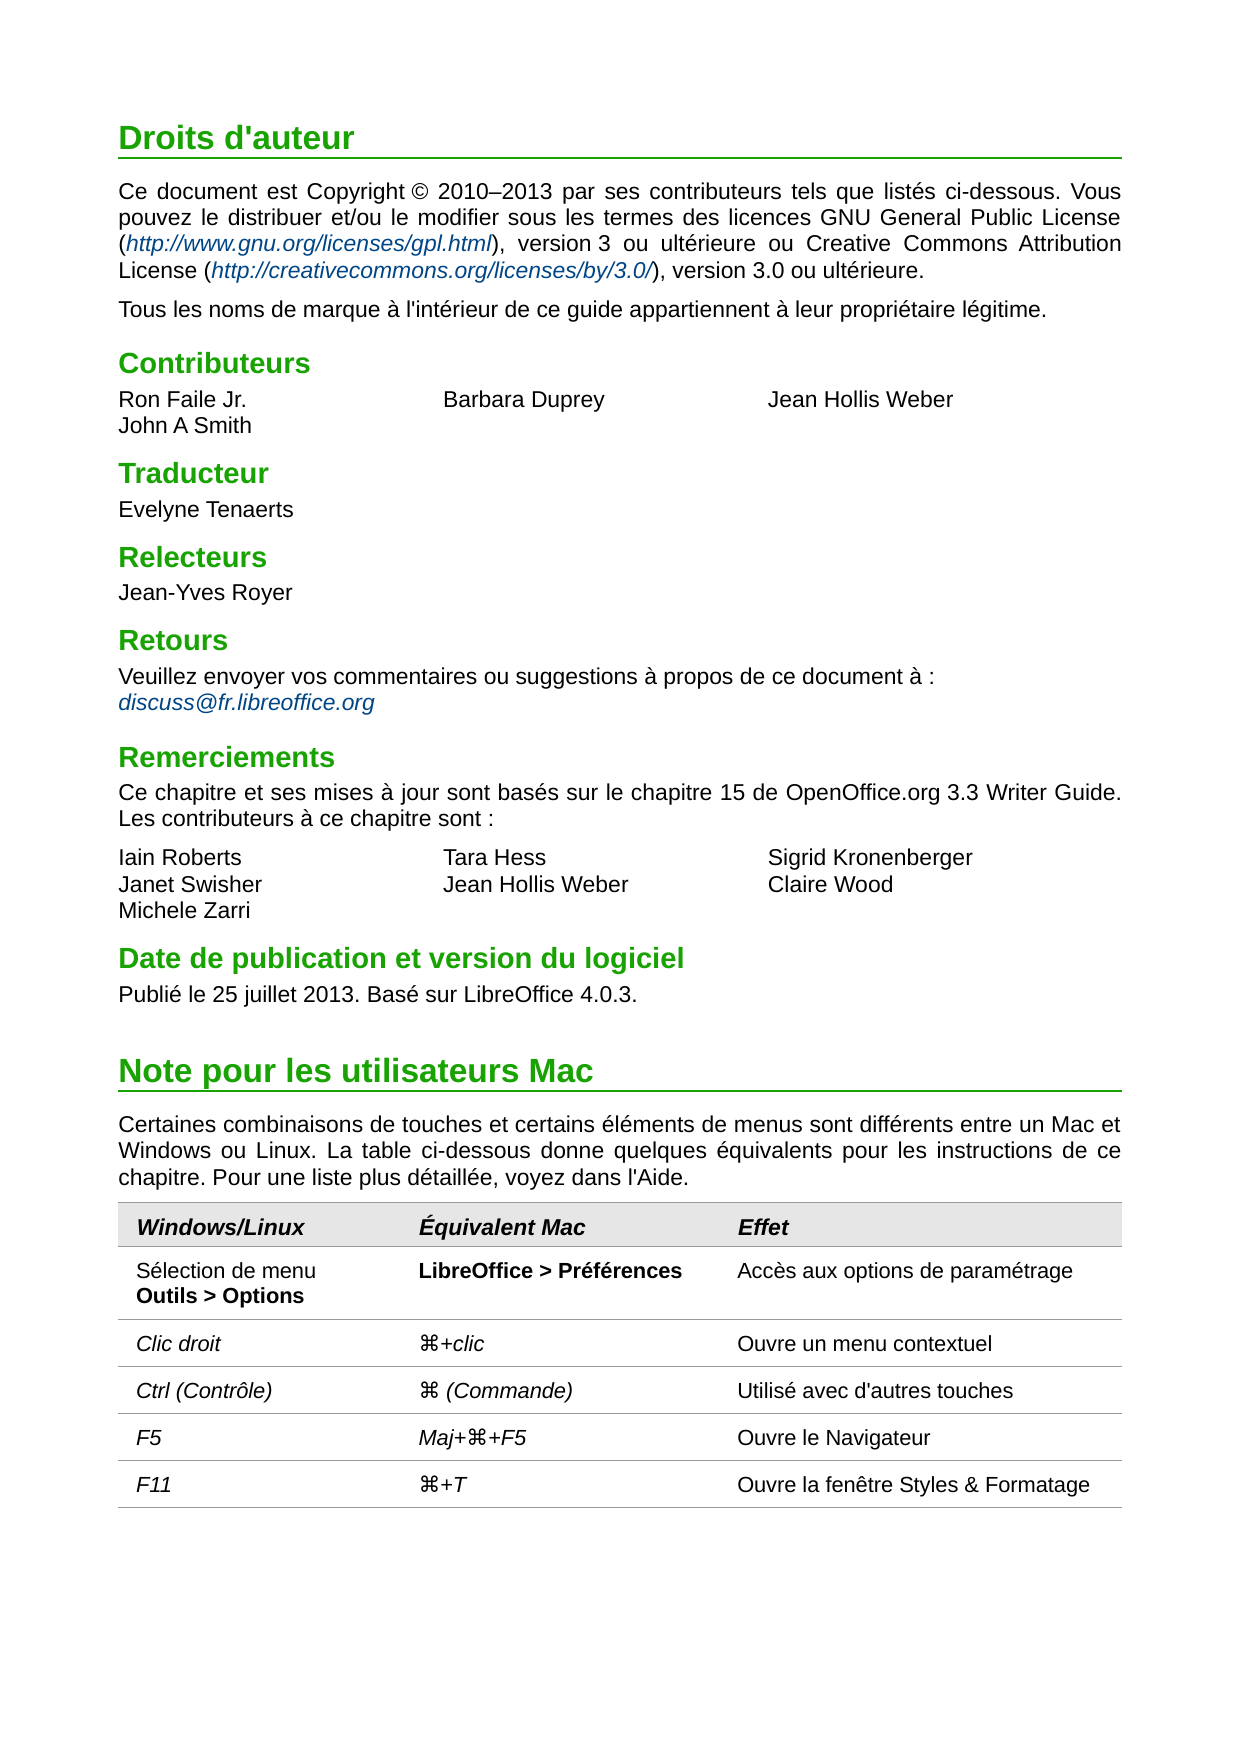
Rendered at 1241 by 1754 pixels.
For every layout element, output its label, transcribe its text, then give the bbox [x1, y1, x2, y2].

text Retours [118, 623, 1122, 657]
text Relecteurs [118, 539, 1122, 573]
text Tous les noms de marque à l'intérieur de ce guide appartiennent à leur propriétaire légitime. [118, 296, 1122, 322]
table_cell ⌘+clic [401, 1320, 719, 1366]
text Remerciements [118, 739, 1122, 773]
text Date de publication et version du logiciel [118, 941, 1122, 974]
text Publié le 25 juillet 2013. Basé sur LibreOffice 4.0.3. [118, 981, 1122, 1007]
table_cell Ouvre un menu contextuel [719, 1320, 1122, 1366]
table_cell Maj+⌘+F5 [401, 1414, 719, 1460]
text Ce chapitre et ses mises à jour sont basés sur le chapitre 15 de OpenOffice.org 3.3 Writer Guide. Les contributeurs à ce chapitre sont : [118, 779, 1122, 832]
table_cell Accès aux options de paramétrage [719, 1247, 1122, 1319]
table_cell ⌘ (Commande) [401, 1367, 719, 1413]
table_cell ⌘+T [401, 1461, 719, 1507]
table_cell Ctrl (Contrôle) [118, 1367, 401, 1413]
text Traducteur [118, 456, 1122, 489]
text Certaines combinaisons de touches et certains éléments de menus sont différents entre un Mac et Windows ou Linux. La table ci-dessous donne quelques équivalents pour les instructions de ce chapitre. Pour une liste plus détaillée, voyez dans l'Aide. [118, 1111, 1122, 1190]
text Ce document est Copyright © 2010–2013 par ses contributeurs tels que listés ci-dessous. Vous pouvez le distribuer et/ou le modifier sous les termes des licences GNU General Public License (http://www.gnu.org/licenses/gpl.html), version 3 ou ultérieure ou Creative Commons Attribution License (http://creativecommons.org/licenses/by/3.0/), version 3.0 ou ultérieure. [118, 178, 1122, 283]
text Iain Roberts Tara Hess Sigrid Kronenberger Janet Swisher Jean Hollis Weber Claire Wood Michele Zarri [118, 844, 1122, 923]
table_cell F5 [118, 1414, 401, 1460]
text Veuillez envoyer vos commentaires ou suggestions à propos de ce document à : discuss@fr.libreoffice.org [118, 663, 1122, 715]
table_cell Clic droit [118, 1320, 401, 1366]
table_cell Sélection de menu Outils > Options [118, 1247, 401, 1319]
text Ron Faile Jr. Barbara Duprey Jean Hollis Weber John A Smith [118, 386, 1122, 438]
table_cell Ouvre le Navigateur [719, 1414, 1122, 1460]
table_header Windows/Linux [118, 1203, 401, 1246]
table_cell Utilisé avec d'autres touches [719, 1367, 1122, 1413]
subtitle Droits d'auteur [118, 118, 1122, 157]
text Contributeurs [118, 346, 1122, 380]
subtitle Note pour les utilisateurs Mac [118, 1051, 1122, 1090]
table_cell Ouvre la fenêtre Styles & Formatage [719, 1461, 1122, 1507]
table_cell F11 [118, 1461, 401, 1507]
text Jean-Yves Royer [118, 579, 1122, 605]
table_cell LibreOffice > Préférences [401, 1247, 719, 1319]
table_header Effet [719, 1203, 1122, 1246]
table_header Équivalent Mac [401, 1203, 719, 1246]
text Evelyne Tenaerts [118, 496, 1122, 522]
